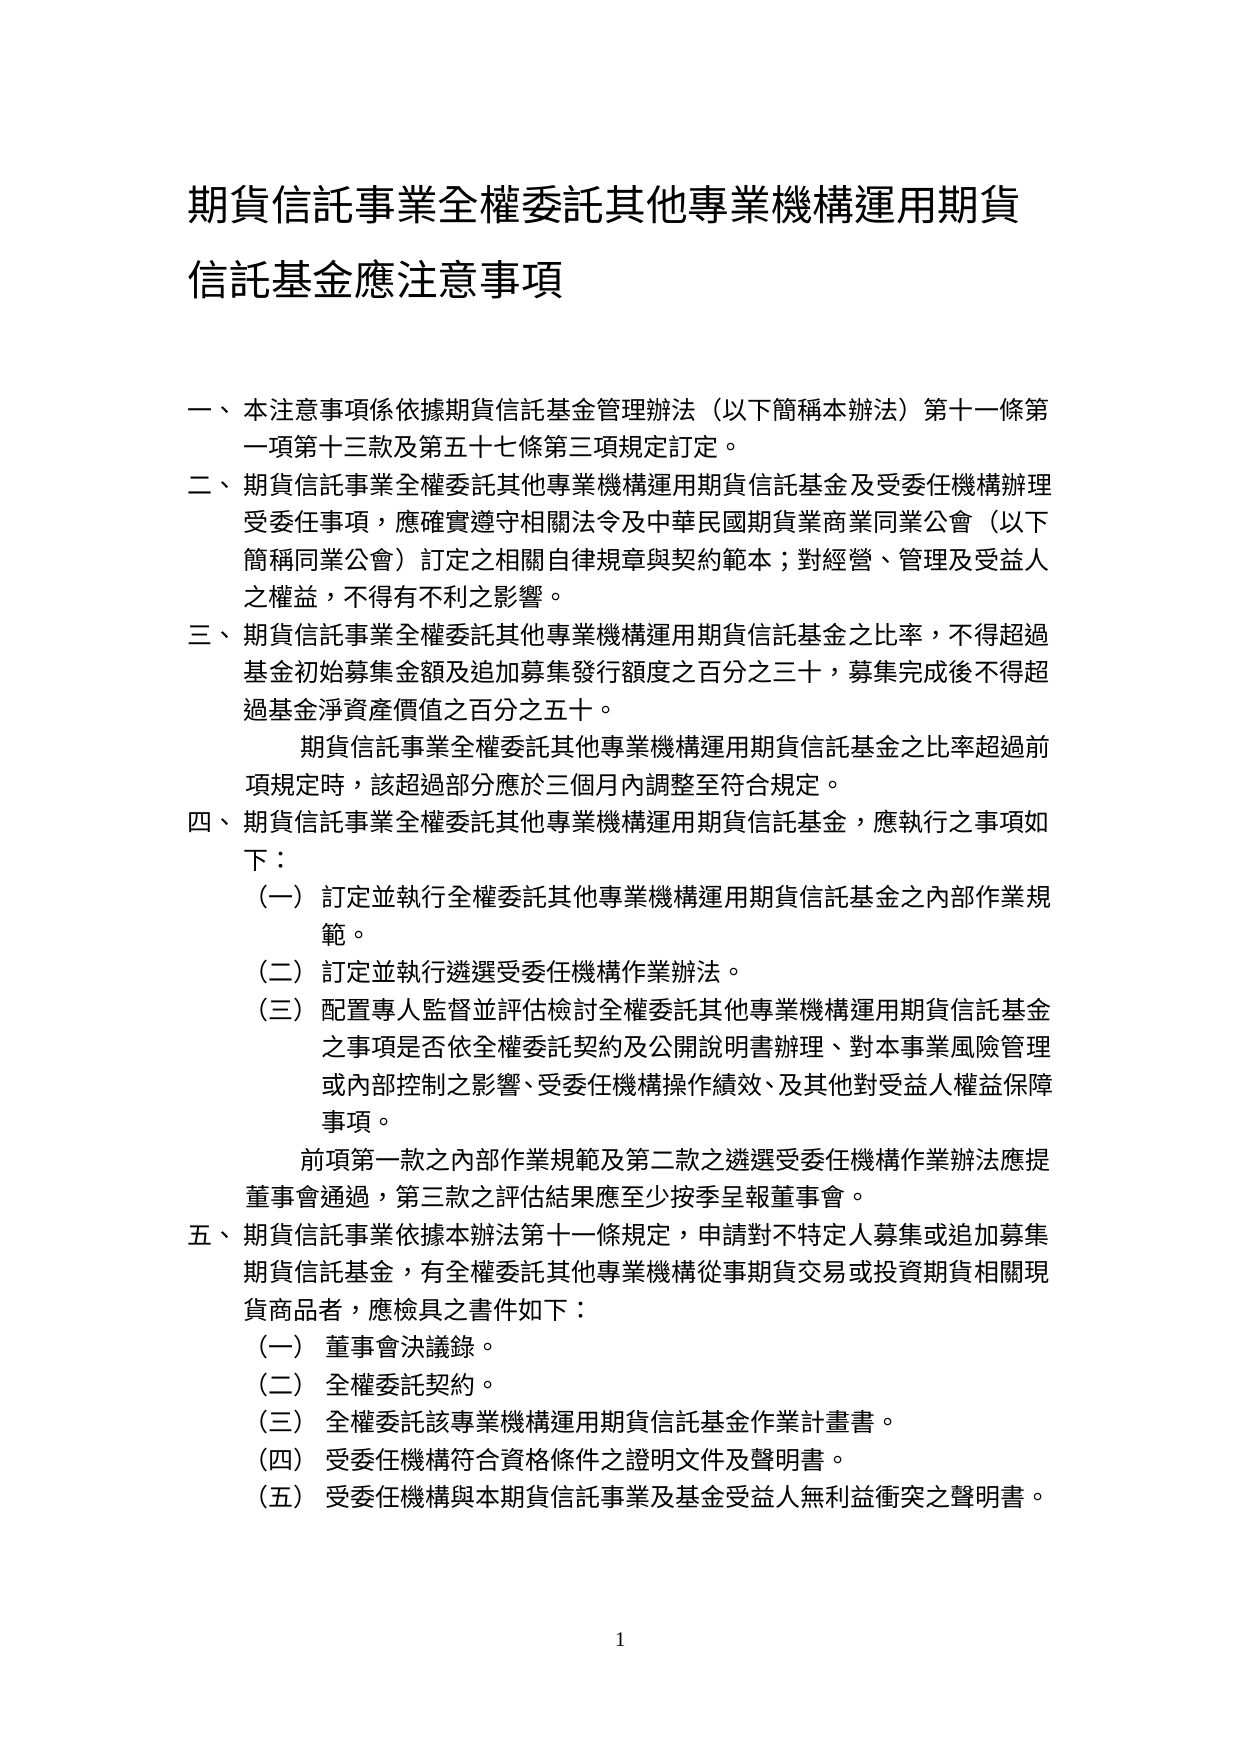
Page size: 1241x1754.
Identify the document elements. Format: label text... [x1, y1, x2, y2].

text 期貨信託事業全權委託其他專業機構運用期貨信託基金之比率超過前項規定時，該超過部分應於三個月內調整至符合規定。 [245, 727, 1053, 802]
text 前項第一款之內部作業規範及第二款之遴選受委任機構作業辦法應提董事會通過，第三款之評估結果應至少按季呈報董事會。 [245, 1139, 1053, 1214]
list 配置專人監督並評估檢討全權委託其他專業機構運用期貨信託基金之事項是否依全權委託契約及公開說明書辦理、對本事業風險管理或內部控制之影響、受委任機構操作績效、及其他對受益人權益保障事項。 [244, 989, 1053, 1139]
list 受委任機構與本期貨信託事業及基金受益人無利益衝突之聲明書。 [244, 1477, 1053, 1514]
list 本注意事項係依據期貨信託基金管理辦法（以下簡稱本辦法）第十一條第一項第十三款及第五十七條第三項規定訂定。 [187, 389, 1053, 464]
list 期貨信託事業全權委託其他專業機構運用期貨信託基金之比率，不得超過基金初始募集金額及追加募集發行額度之百分之三十，募集完成後不得超過基金淨資產價值之百分之五十。 [187, 614, 1053, 727]
list 訂定並執行遴選受委任機構作業辦法。 [244, 952, 1053, 989]
list 期貨信託事業依據本辦法第十一條規定，申請對不特定人募集或追加募集期貨信託基金，有全權委託其他專業機構從事期貨交易或投資期貨相關現貨商品者，應檢具之書件如下： [187, 1214, 1053, 1327]
list 董事會決議錄。 [244, 1327, 1053, 1364]
list 受委任機構符合資格條件之證明文件及聲明書。 [244, 1439, 1053, 1477]
text 期貨信託事業全權委託其他專業機構運用期貨信託基金應注意事項 [188, 164, 1053, 314]
list 全權委託契約。 [244, 1364, 1053, 1402]
list 期貨信託事業全權委託其他專業機構運用期貨信託基金，應執行之事項如下： [187, 802, 1053, 877]
list 訂定並執行全權委託其他專業機構運用期貨信託基金之內部作業規範。 [244, 877, 1053, 952]
list 期貨信託事業全權委託其他專業機構運用期貨信託基金及受委任機構辦理受委任事項，應確實遵守相關法令及中華民國期貨業商業同業公會（以下簡稱同業公會）訂定之相關自律規章與契約範本；對經營、管理及受益人之權益，不得有不利之影響。 [187, 464, 1053, 614]
list 全權委託該專業機構運用期貨信託基金作業計畫書。 [244, 1402, 1053, 1439]
